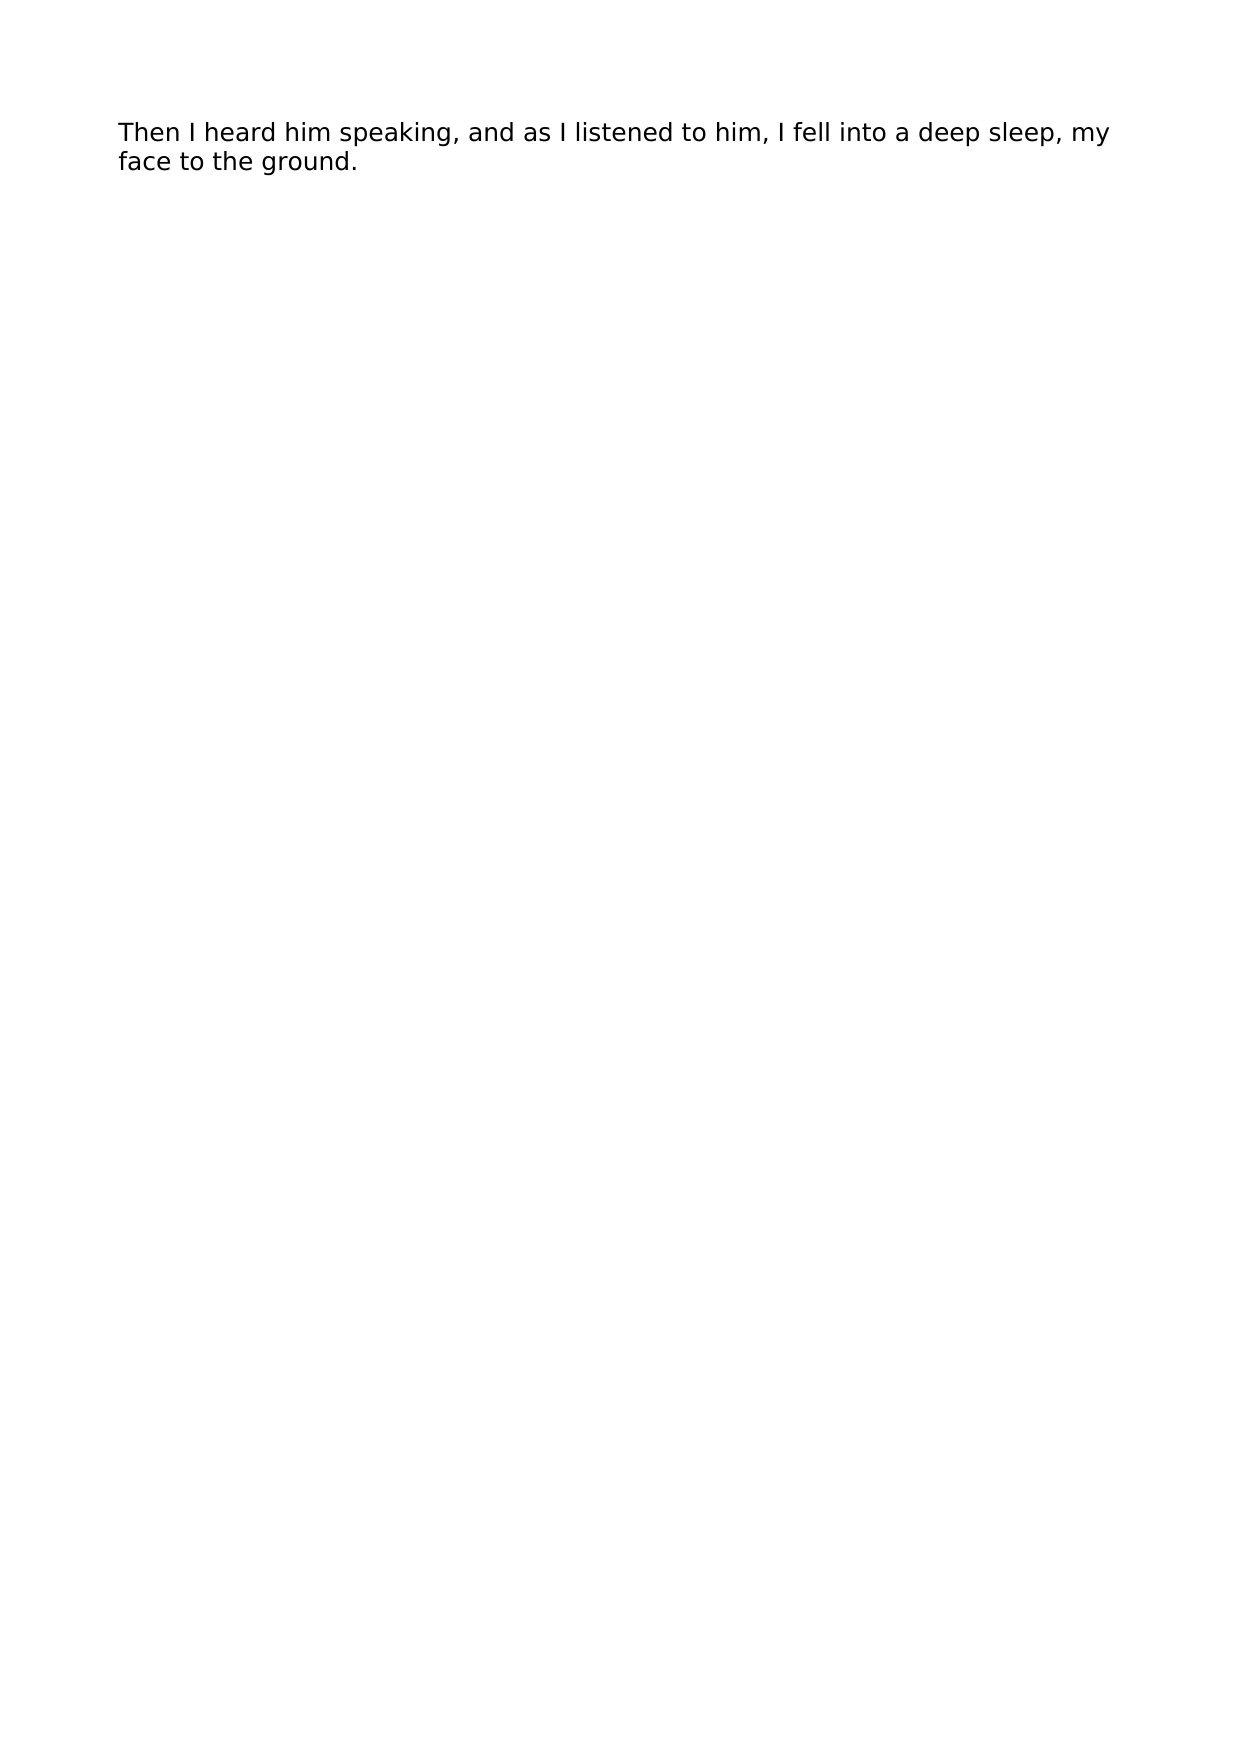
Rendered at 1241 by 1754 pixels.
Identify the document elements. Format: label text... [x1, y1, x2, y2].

text Then I heard him speaking, and as I listened to him, I fell into a deep sleep, my face to the ground. [118, 118, 1122, 176]
